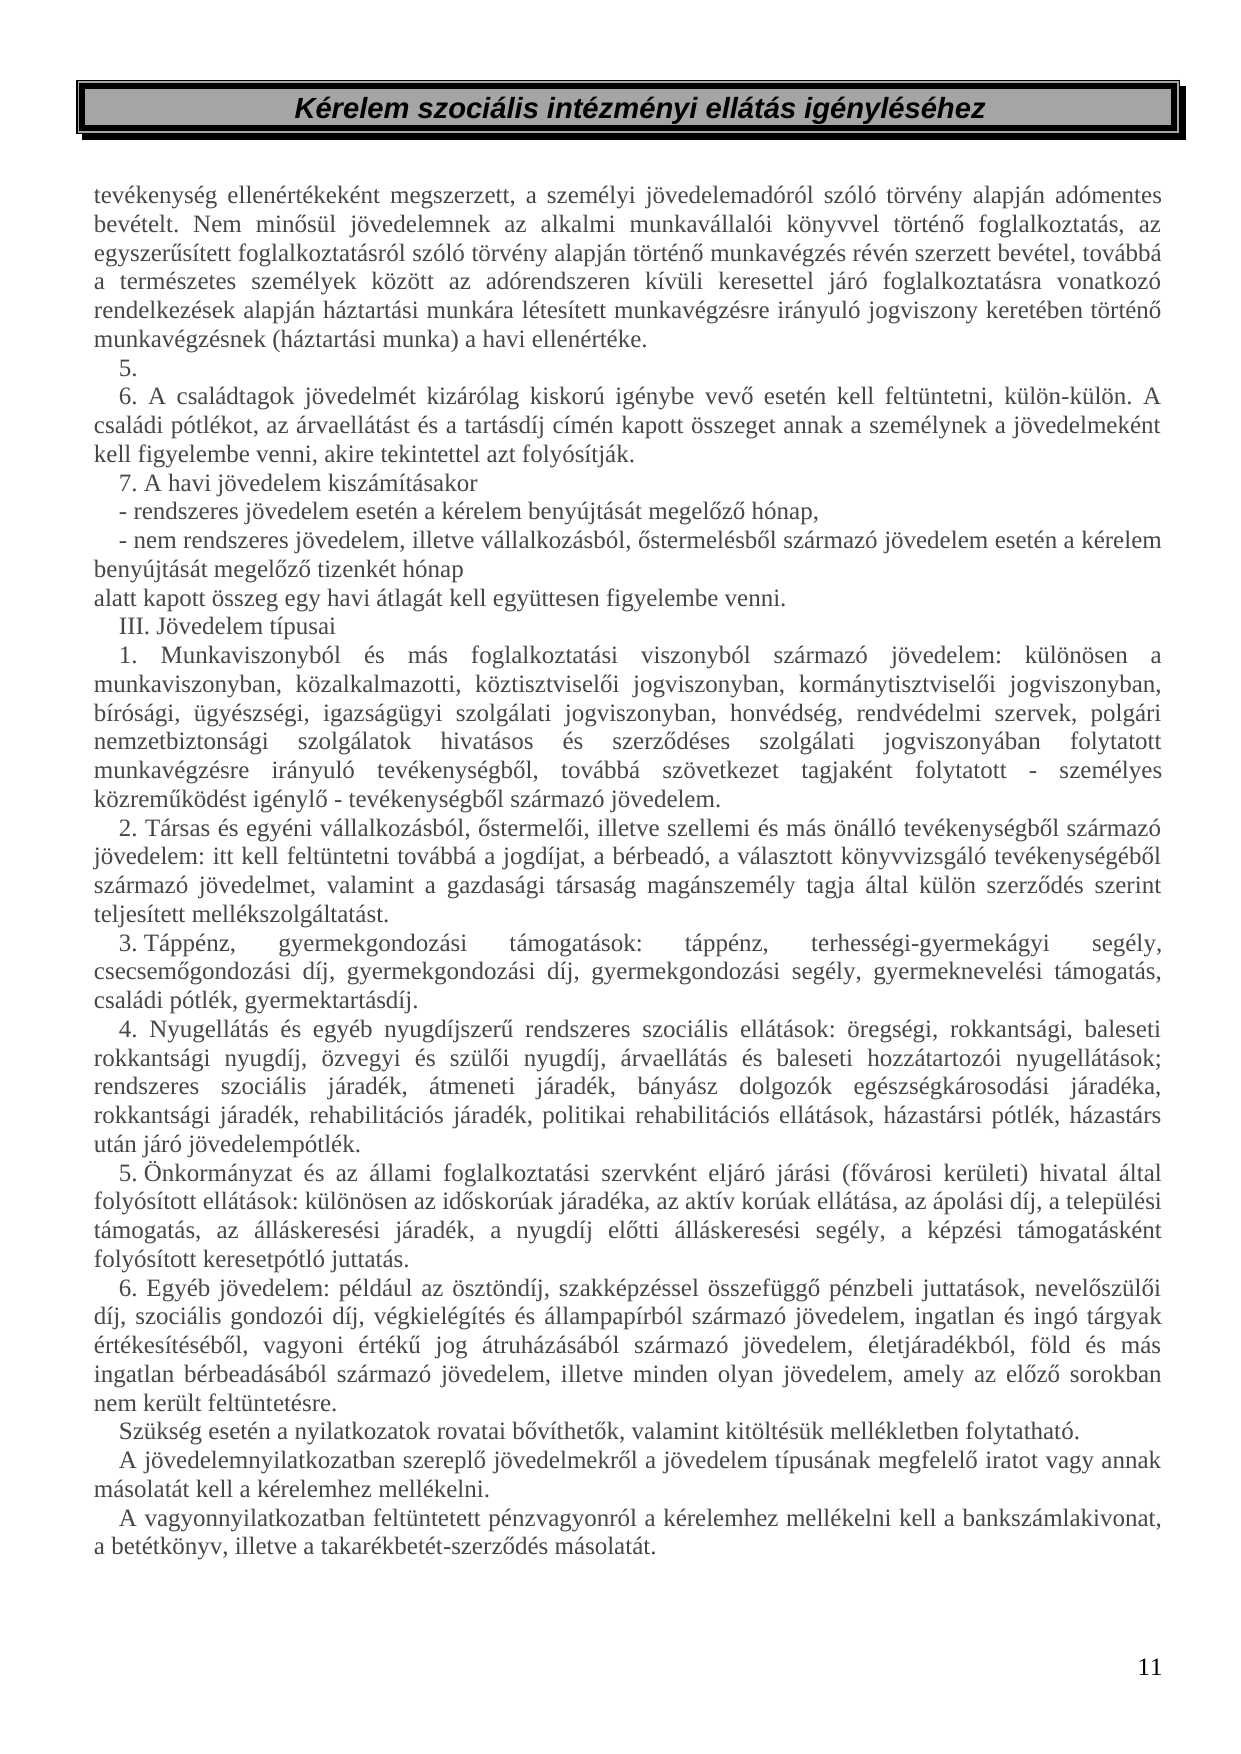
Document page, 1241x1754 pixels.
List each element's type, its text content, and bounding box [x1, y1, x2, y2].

text - nem rendszeres jövedelem, illetve vállalkozásból, őstermelésből származó jövedelem esetén a kérelem benyújtását megelőző tizenkét hónap [94, 525, 1162, 583]
text 2. Társas és egyéni vállalkozásból, őstermelői, illetve szellemi és más önálló tevékenységből származó jövedelem: itt kell feltüntetni továbbá a jogdíjat, a bérbeadó, a választott könyvvizsgáló tevékenységéből származó jövedelmet, valamint a gazdasági társaság magánszemély tagja által külön szerződés szerint teljesített mellékszolgáltatást. [94, 813, 1162, 928]
text 6. A családtagok jövedelmét kizárólag kiskorú igénybe vevő esetén kell feltüntetni, külön-külön. A családi pótlékot, az árvaellátást és a tartásdíj címén kapott összeget annak a személynek a jövedelmeként kell figyelembe venni, akire tekintettel azt folyósítják. [94, 381, 1162, 468]
text 4. Nyugellátás és egyéb nyugdíjszerű rendszeres szociális ellátások: öregségi, rokkantsági, baleseti rokkantsági nyugdíj, özvegyi és szülői nyugdíj, árvaellátás és baleseti hozzátartozói nyugellátások; rendszeres szociális járadék, átmeneti járadék, bányász dolgozók egészségkárosodási járadéka, rokkantsági járadék, rehabilitációs járadék, politikai rehabilitációs ellátások, házastársi pótlék, házastárs után járó jövedelempótlék. [94, 1014, 1162, 1158]
text 7. A havi jövedelem kiszámításakor [94, 468, 1162, 496]
text Szükség esetén a nyilatkozatok rovatai bővíthetők, valamint kitöltésük mellékletben folytatható. [94, 1416, 1162, 1445]
text - rendszeres jövedelem esetén a kérelem benyújtását megelőző hónap, [94, 496, 1162, 525]
text A vagyonnyilatkozatban feltüntetett pénzvagyonról a kérelemhez mellékelni kell a bankszámlakivonat, a betétkönyv, illetve a takarékbetét-szerződés másolatát. [94, 1503, 1162, 1560]
text III. Jövedelem típusai [94, 611, 1162, 640]
text 5. Önkormányzat és az állami foglalkoztatási szervként eljáró járási (fővárosi kerületi) hivatal által folyósított ellátások: különösen az időskorúak járadéka, az aktív korúak ellátása, az ápolási díj, a települési támogatás, az álláskeresési járadék, a nyugdíj előtti álláskeresési segély, a képzési támogatásként folyósított keresetpótló juttatás. [94, 1158, 1162, 1273]
text A jövedelemnyilatkozatban szereplő jövedelmekről a jövedelem típusának megfelelő iratot vagy annak másolatát kell a kérelemhez mellékelni. [94, 1445, 1162, 1503]
text 5. [94, 353, 1162, 381]
text tevékenység ellenértékeként megszerzett, a személyi jövedelemadóról szóló törvény alapján adómentes bevételt. Nem minősül jövedelemnek az alkalmi munkavállalói könyvvel történő foglalkoztatás, az egyszerűsített foglalkoztatásról szóló törvény alapján történő munkavégzés révén szerzett bevétel, továbbá a természetes személyek között az adórendszeren kívüli keresettel járó foglalkoztatásra vonatkozó rendelkezések alapján háztartási munkára létesített munkavégzésre irányuló jogviszony keretében történő munkavégzésnek (háztartási munka) a havi ellenértéke. [94, 180, 1162, 353]
text 6. Egyéb jövedelem: például az ösztöndíj, szakképzéssel összefüggő pénzbeli juttatások, nevelőszülői díj, szociális gondozói díj, végkielégítés és állampapírból származó jövedelem, ingatlan és ingó tárgyak értékesítéséből, vagyoni értékű jog átruházásából származó jövedelem, életjáradékból, föld és más ingatlan bérbeadásából származó jövedelem, illetve minden olyan jövedelem, amely az előző sorokban nem került feltüntetésre. [94, 1273, 1162, 1416]
text 1. Munkaviszonyból és más foglalkoztatási viszonyból származó jövedelem: különösen a munkaviszonyban, közalkalmazotti, köztisztviselői jogviszonyban, kormánytisztviselői jogviszonyban, bírósági, ügyészségi, igazságügyi szolgálati jogviszonyban, honvédség, rendvédelmi szervek, polgári nemzetbiztonsági szolgálatok hivatásos és szerződéses szolgálati jogviszonyában folytatott munkavégzésre irányuló tevékenységből, továbbá szövetkezet tagjaként folytatott - személyes közreműködést igénylő - tevékenységből származó jövedelem. [94, 640, 1162, 813]
text 3. Táppénz, gyermekgondozási támogatások: táppénz, terhességi-gyermekágyi segély, csecsemőgondozási díj, gyermekgondozási díj, gyermekgondozási segély, gyermeknevelési támogatás, családi pótlék, gyermektartásdíj. [94, 928, 1162, 1014]
text alatt kapott összeg egy havi átlagát kell együttesen figyelembe venni. [94, 583, 1162, 611]
